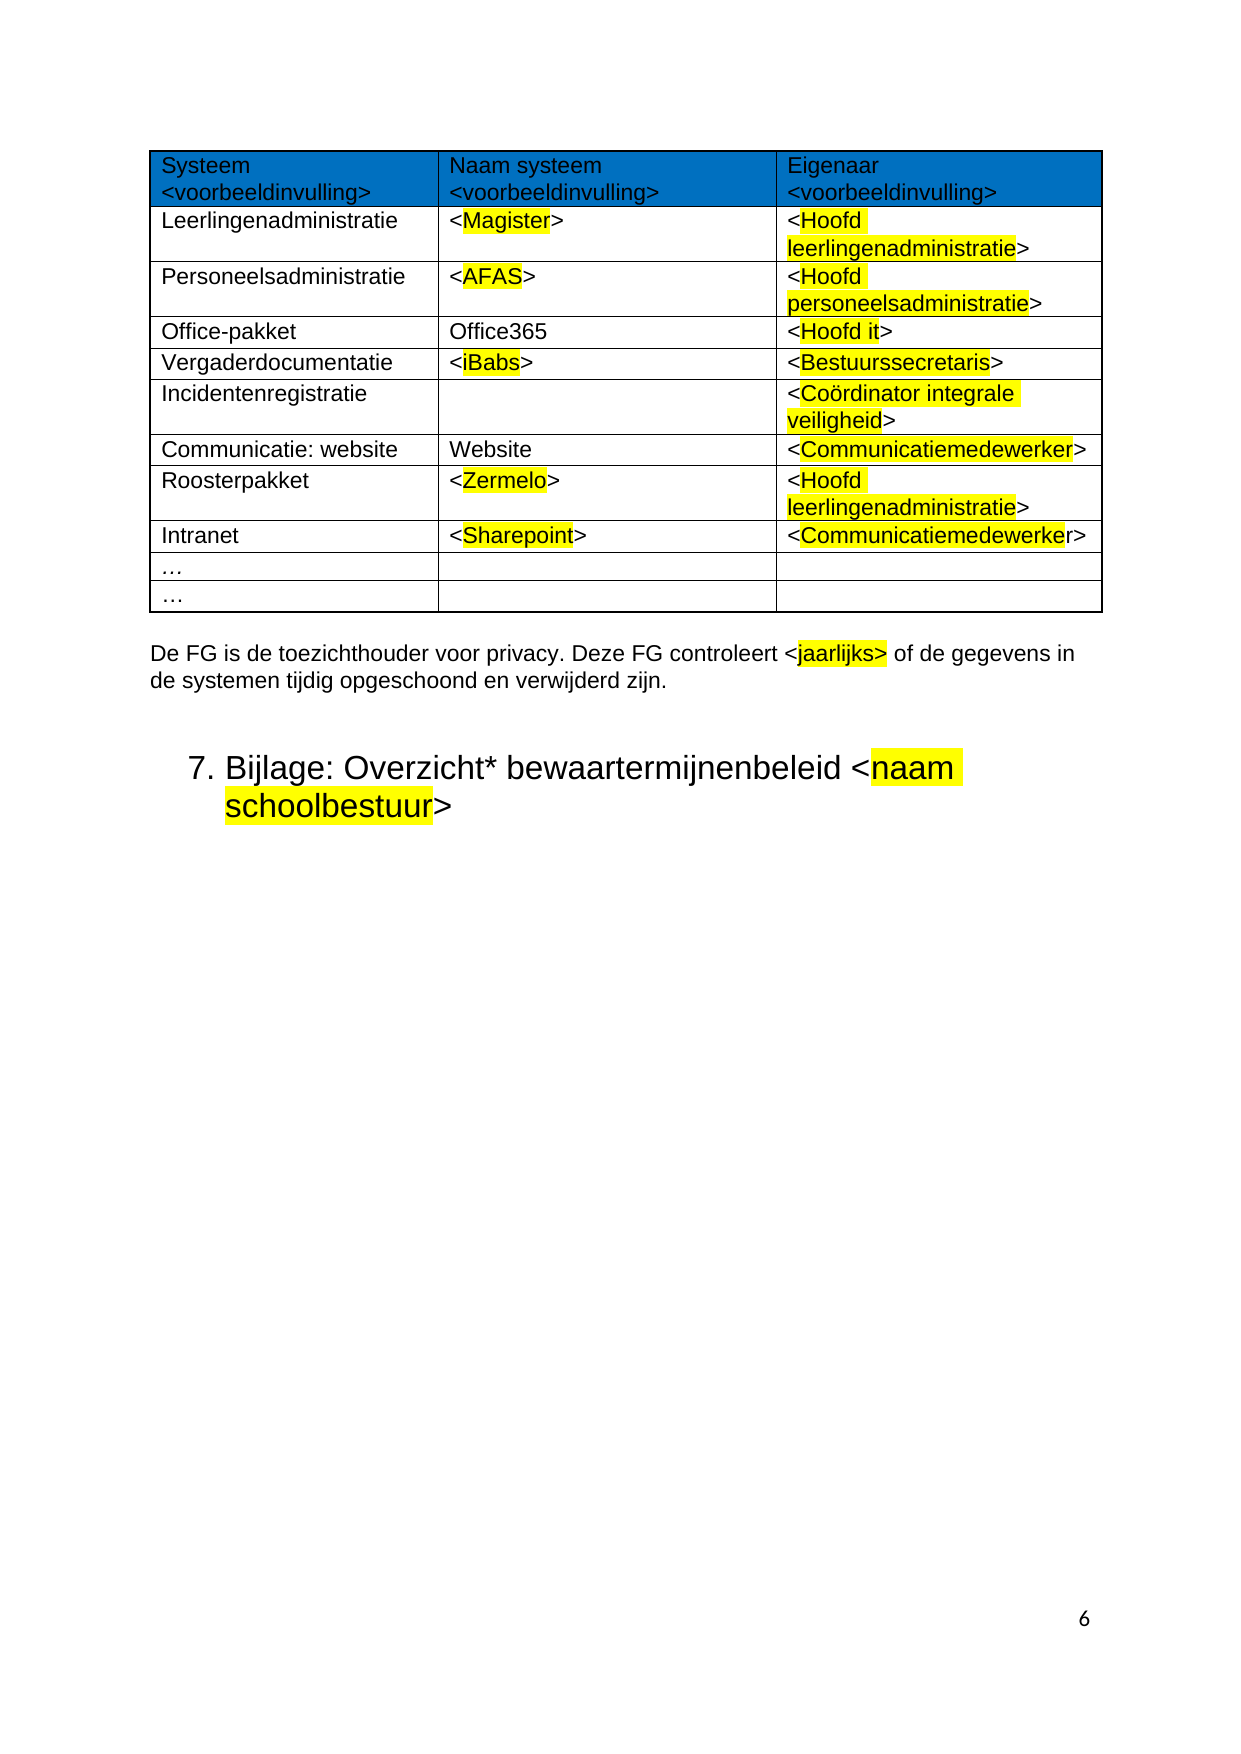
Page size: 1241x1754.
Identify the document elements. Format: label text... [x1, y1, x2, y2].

table_header Systeem <voorbeeldinvulling> [151, 152, 438, 206]
table_cell <Zermelo> [439, 466, 776, 520]
table_cell … [151, 581, 438, 611]
table_cell <Sharepoint> [439, 521, 776, 552]
table_cell Roosterpakket [151, 466, 438, 520]
table_header Eigenaar <voorbeeldinvulling> [777, 152, 1101, 206]
table_cell Office-pakket [151, 317, 438, 347]
table_cell [439, 553, 776, 580]
table_cell … [151, 553, 438, 580]
table_cell Office365 [439, 317, 776, 347]
table_cell <AFAS> [439, 262, 776, 316]
text De FG is de toezichthouder voor privacy. Deze FG controleert <jaarlijks> of de gegevens in de systemen tijdig opgeschoond en verwijderd zijn. [150, 639, 1090, 694]
table_cell [777, 553, 1101, 580]
table_cell <Bestuurssecretaris> [777, 349, 1101, 379]
table_cell <Hoofd leerlingenadministratie> [777, 466, 1101, 520]
table_cell <Hoofd it> [777, 317, 1101, 347]
table_cell Incidentenregistratie [151, 380, 438, 434]
table_cell <Magister> [439, 207, 776, 261]
table_cell [777, 581, 1101, 611]
table_cell Personeelsadministratie [151, 262, 438, 316]
table_cell <Communicatiemedewerker> [777, 435, 1101, 465]
table_cell Vergaderdocumentatie [151, 349, 438, 379]
table_cell <iBabs> [439, 349, 776, 379]
table_cell <Coördinator integrale veiligheid> [777, 380, 1101, 434]
table_cell [439, 380, 776, 434]
table_cell Leerlingenadministratie [151, 207, 438, 261]
table_header Naam systeem <voorbeeldinvulling> [439, 152, 776, 206]
table_cell Communicatie: website [151, 435, 438, 465]
table_cell Website [439, 435, 776, 465]
table_cell [439, 581, 776, 611]
subtitle Bijlage: Overzicht* bewaartermijnenbeleid <naam schoolbestuur> [187, 748, 1090, 825]
table_cell <Hoofd personeelsadministratie> [777, 262, 1101, 316]
table_cell <Communicatiemedewerker> [777, 521, 1101, 552]
table_cell <Hoofd leerlingenadministratie> [777, 207, 1101, 261]
table_cell Intranet [151, 521, 438, 552]
